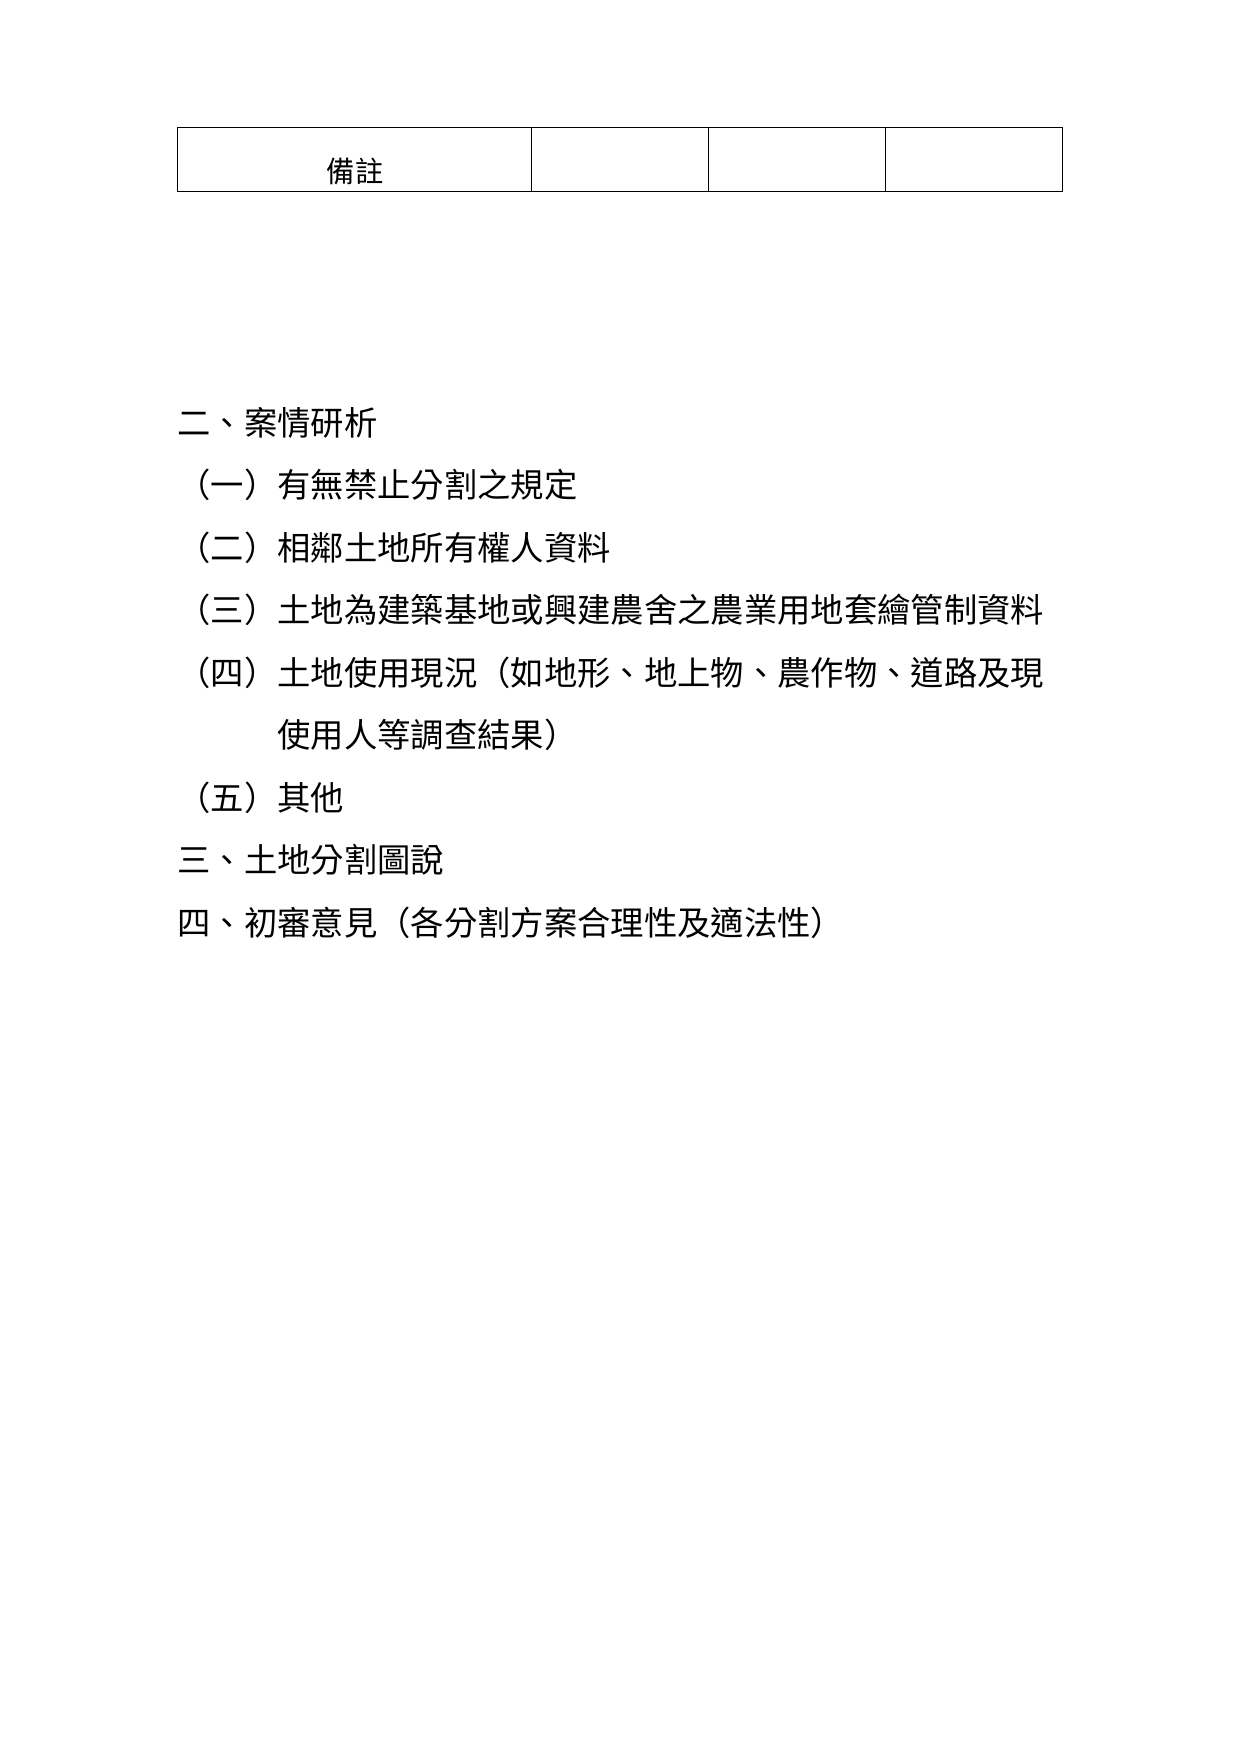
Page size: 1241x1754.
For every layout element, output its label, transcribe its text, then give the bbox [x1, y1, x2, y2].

text 四、初審意見（各分割方案合理性及適法性） [177, 879, 1063, 942]
text （三）土地為建築基地或興建農舍之農業用地套繪管制資料 [177, 567, 1063, 629]
text （四）土地使用現況（如地形、地上物、農作物、道路及現使用人等調查結果） [177, 629, 1063, 754]
text （二）相鄰土地所有權人資料 [177, 504, 1063, 567]
text 三、土地分割圖說 [177, 817, 1063, 879]
table_cell 備註 [178, 128, 531, 191]
table_cell [886, 128, 1062, 191]
text （五）其他 [177, 754, 1063, 817]
text 二、案情研析 [177, 379, 1063, 442]
text （一）有無禁止分割之規定 [177, 442, 1063, 504]
table_cell [532, 128, 708, 191]
table_cell [709, 128, 885, 191]
